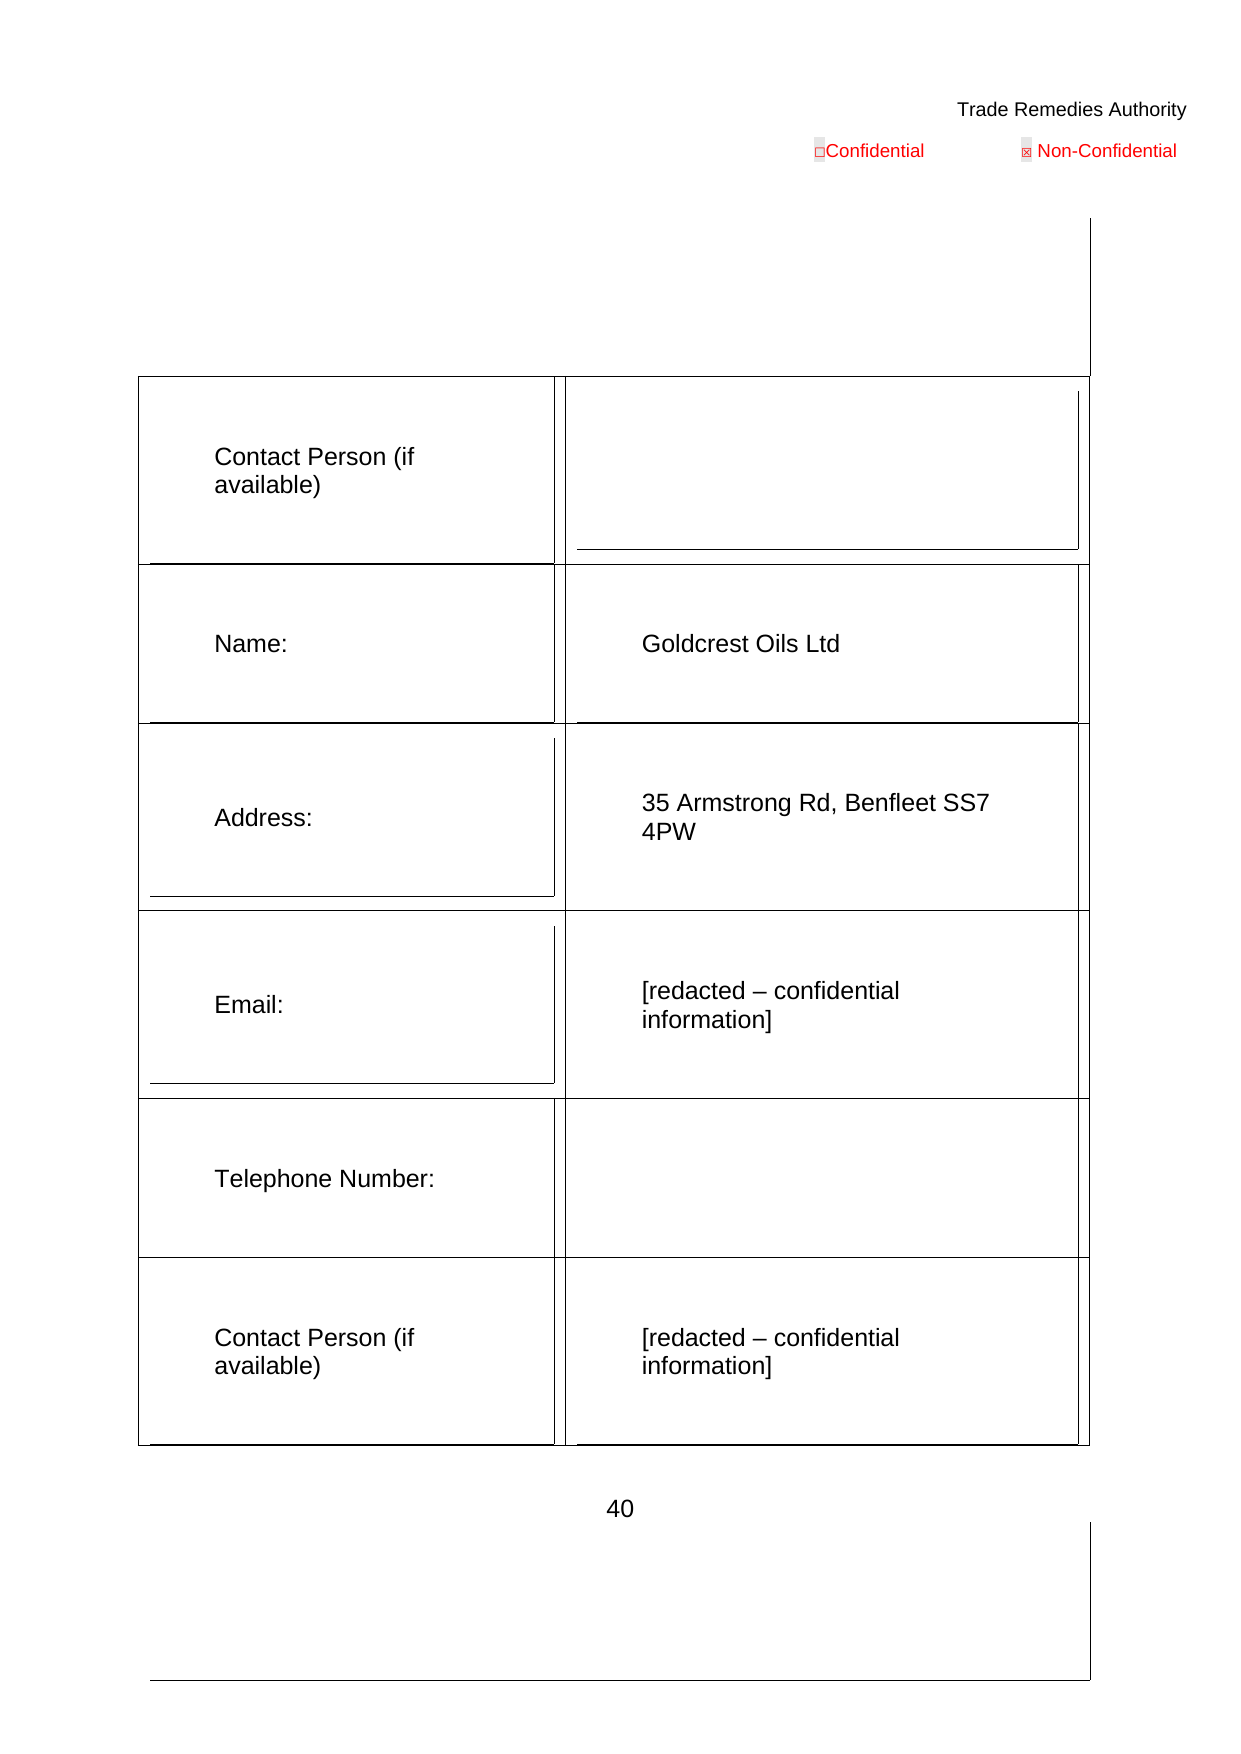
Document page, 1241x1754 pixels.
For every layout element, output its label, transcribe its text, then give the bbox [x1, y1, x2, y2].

table_cell Telephone Number: [139, 1099, 554, 1257]
table_cell [555, 1258, 565, 1444]
table_cell [1079, 1099, 1089, 1257]
table_cell Contact Person (if available) [139, 1258, 554, 1444]
table_cell Contact Person (if available) [139, 377, 554, 563]
table_cell [redacted – confidential information] [566, 1258, 1078, 1444]
table_cell [566, 377, 1089, 563]
table_cell [redacted – confidential information] [566, 911, 1078, 1098]
table_cell [566, 1099, 1078, 1257]
table_cell [1079, 911, 1089, 1098]
table_cell [1079, 565, 1089, 722]
table_cell Goldcrest Oils Ltd [566, 565, 1078, 722]
table_cell [1079, 1258, 1089, 1444]
table_cell 35 Armstrong Rd, Benfleet SS7 4PW [566, 724, 1078, 910]
table_cell [555, 1099, 565, 1257]
table_cell Name: [139, 565, 554, 722]
table_cell Address: [139, 724, 565, 910]
table_cell [1079, 724, 1089, 910]
table_cell [555, 565, 565, 722]
table_cell [555, 377, 565, 563]
table_cell Email: [139, 911, 565, 1098]
